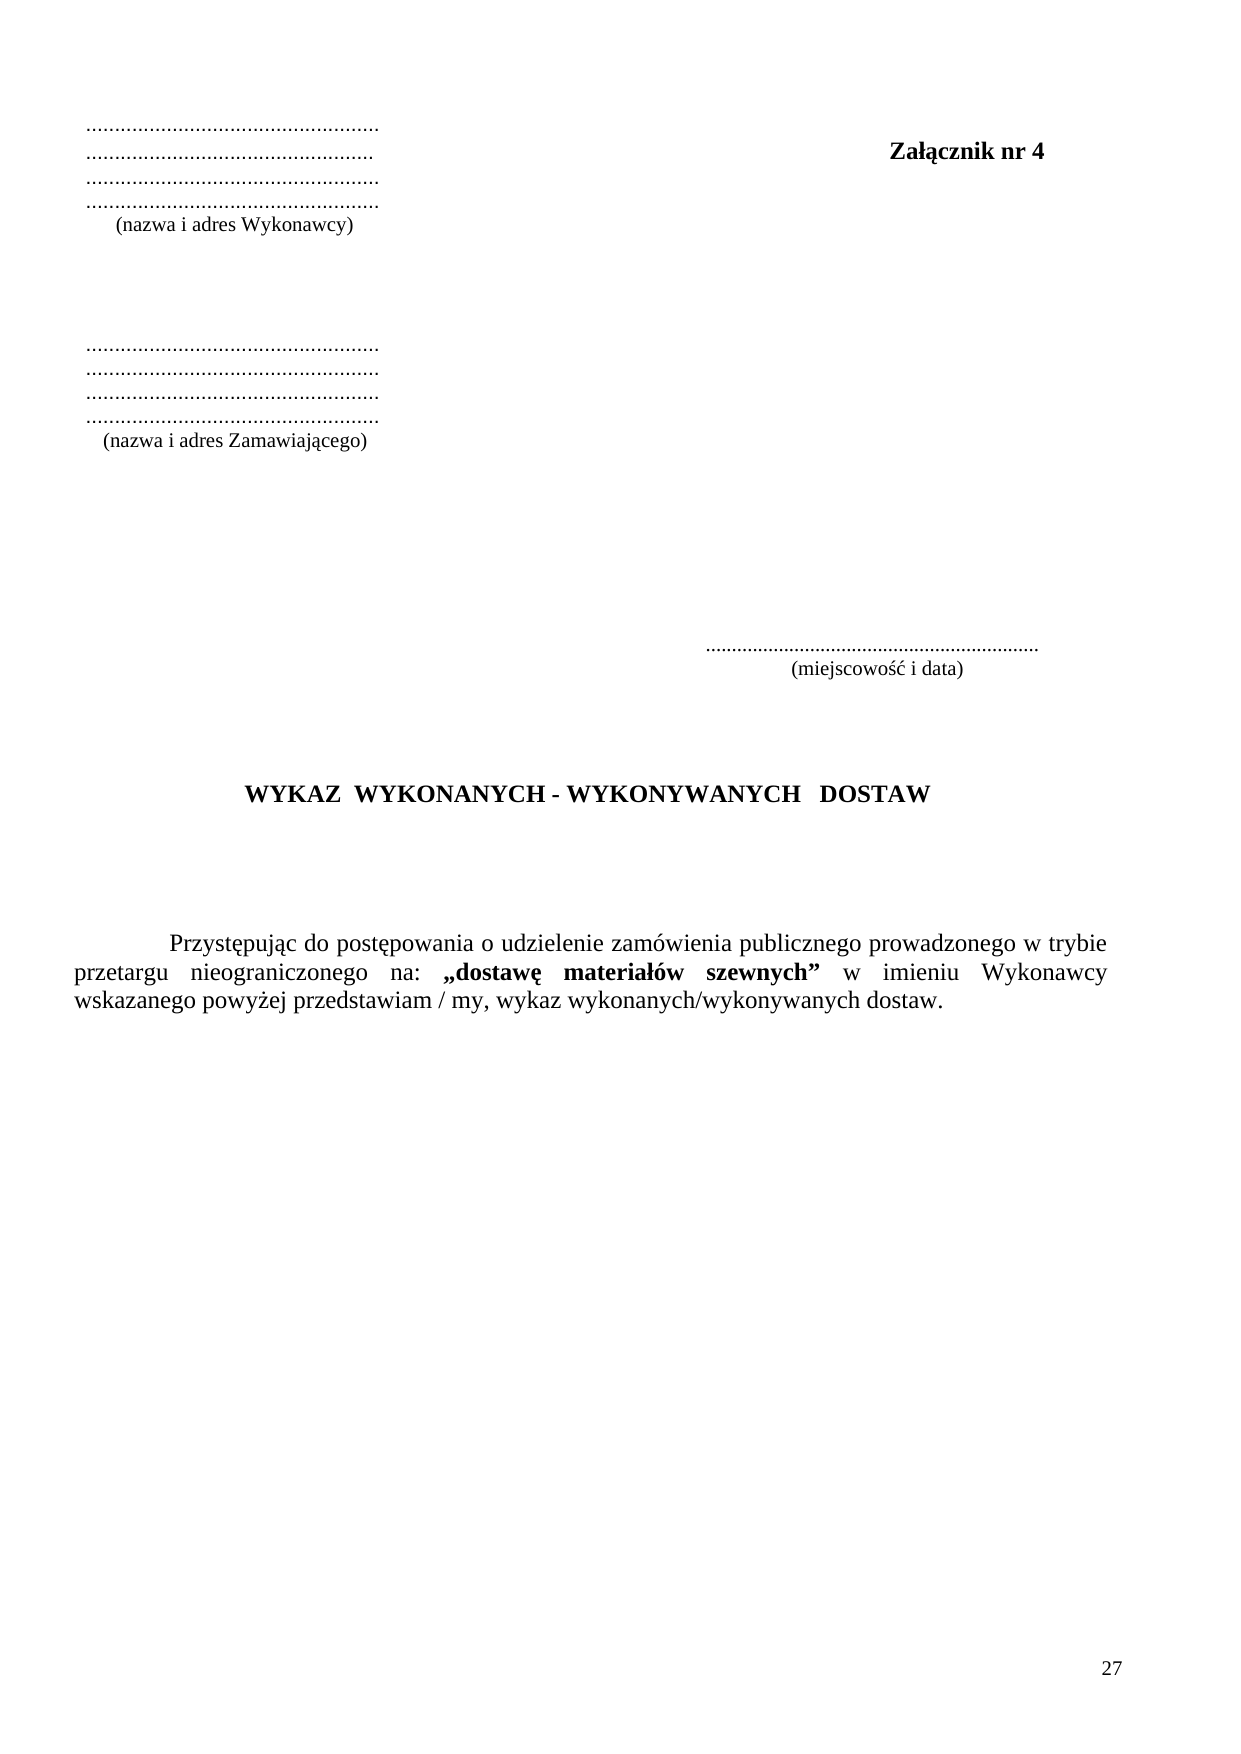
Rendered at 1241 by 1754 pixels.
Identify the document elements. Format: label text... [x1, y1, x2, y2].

table_header [89, 1549, 1123, 1597]
table_header ................................................... .................................................. Załącznik nr 4 ................................................... ................................................... (nazwa i adres Wykonawcy) ................................................... ................................................... ................................................... ................................................... (nazwa i adres Zamawiającego) ................................................................ (miejscowość i data) WYKAZ WYKONANYCH - WYKONYWANYCH DOSTAW Przystępując do postępowania o udzielenie zamówienia publicznego prowadzonego w trybie przetargu nieograniczonego na: „dostawę materiałów szewnych” w imieniu Wykonawcy wskazanego powyżej przedstawiam / my, wykaz wykonanych/wykonywanych dostaw. [74, 59, 1107, 1452]
